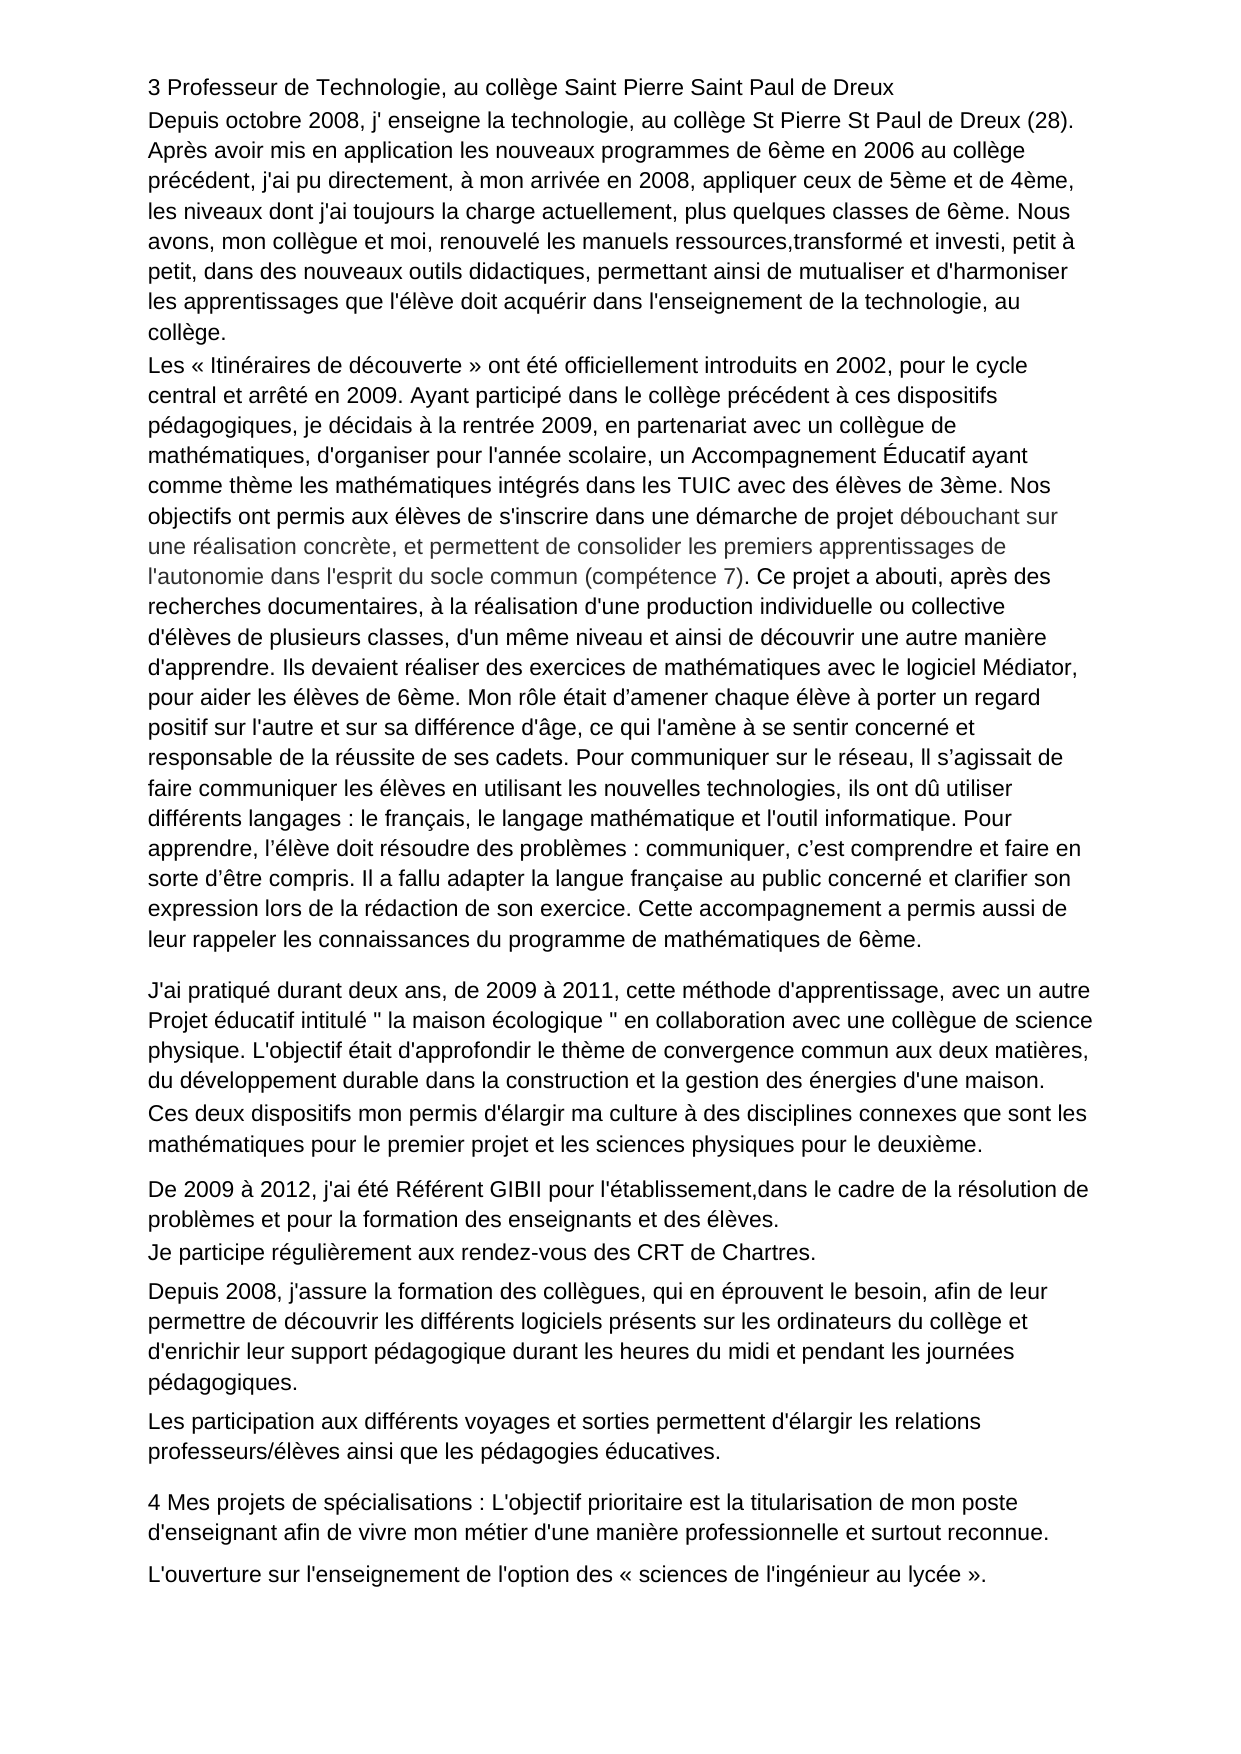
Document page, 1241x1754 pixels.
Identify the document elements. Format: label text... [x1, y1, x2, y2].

text Les « Itinéraires de découverte » ont été officiellement introduits en 2002, pour le cycle central et arrêté en 2009. Ayant participé dans le collège précédent à ces dispositifs pédagogiques, je décidais à la rentrée 2009, en partenariat avec un collègue de mathématiques, d'organiser pour l'année scolaire, un Accompagnement Éducatif ayant comme thème les mathématiques intégrés dans les TUIC avec des élèves de 3ème. Nos objectifs ont permis aux élèves de s'inscrire dans une démarche de projet débouchant sur une réalisation concrète, et permettent de consolider les premiers apprentissages de l'autonomie dans l'esprit du socle commun (compétence 7). Ce projet a abouti, après des recherches documentaires, à la réalisation d'une production individuelle ou collective d'élèves de plusieurs classes, d'un même niveau et ainsi de découvrir une autre manière d'apprendre. Ils devaient réaliser des exercices de mathématiques avec le logiciel Médiator, pour aider les élèves de 6ème. Mon rôle était d’amener chaque élève à porter un regard positif sur l'autre et sur sa différence d'âge, ce qui l'amène à se sentir concerné et responsable de la réussite de ses cadets. Pour communiquer sur le réseau, ll s’agissait de faire communiquer les élèves en utilisant les nouvelles technologies, ils ont dû utiliser différents langages : le français, le langage mathématique et l'outil informatique. Pour apprendre, l’élève doit résoudre des problèmes : communiquer, c’est comprendre et faire en sorte d’être compris. Il a fallu adapter la langue française au public concerné et clarifier son expression lors de la rédaction de son exercice. Cette accompagnement a permis aussi de leur rappeler les connaissances du programme de mathématiques de 6ème. [148, 352, 1093, 952]
text 4 Mes projets de spécialisations : L'objectif prioritaire est la titularisation de mon poste d'enseignant afin de vivre mon métier d'une manière professionnelle et surtout reconnue. [148, 1489, 1093, 1545]
text Ces deux dispositifs mon permis d'élargir ma culture à des disciplines connexes que sont les mathématiques pour le premier projet et les sciences physiques pour le deuxième. [148, 1100, 1093, 1157]
text Depuis octobre 2008, j' enseigne la technologie, au collège St Pierre St Paul de Dreux (28). Après avoir mis en application les nouveaux programmes de 6ème en 2006 au collège précédent, j'ai pu directement, à mon arrivée en 2008, appliquer ceux de 5ème et de 4ème, les niveaux dont j'ai toujours la charge actuellement, plus quelques classes de 6ème. Nous avons, mon collègue et moi, renouvelé les manuels ressources,transformé et investi, petit à petit, dans des nouveaux outils didactiques, permettant ainsi de mutualiser et d'harmoniser les apprentissages que l'élève doit acquérir dans l'enseignement de la technologie, au collège. [148, 107, 1093, 345]
text Les participation aux différents voyages et sorties permettent d'élargir les relations professeurs/élèves ainsi que les pédagogies éducatives. [148, 1408, 1093, 1464]
text L'ouverture sur l'enseignement de l'option des « sciences de l'ingénieur au lycée ». [148, 1561, 1093, 1587]
text Depuis 2008, j'assure la formation des collègues, qui en éprouvent le besoin, afin de leur permettre de découvrir les différents logiciels présents sur les ordinateurs du collège et d'enrichir leur support pédagogique durant les heures du midi et pendant les journées pédagogiques. [148, 1278, 1093, 1395]
text De 2009 à 2012, j'ai été Référent GIBII pour l'établissement,dans le cadre de la résolution de problèmes et pour la formation des enseignants et des élèves. [148, 1176, 1093, 1232]
text J'ai pratiqué durant deux ans, de 2009 à 2011, cette méthode d'apprentissage, avec un autre Projet éducatif intitulé " la maison écologique " en collaboration avec une collègue de science physique. L'objectif était d'approfondir le thème de convergence commun aux deux matières, du développement durable dans la construction et la gestion des énergies d'une maison. [148, 977, 1093, 1093]
text Je participe régulièrement aux rendez-vous des CRT de Chartres. [148, 1239, 1093, 1265]
text 3 Professeur de Technologie, au collège Saint Pierre Saint Paul de Dreux [148, 74, 1093, 100]
